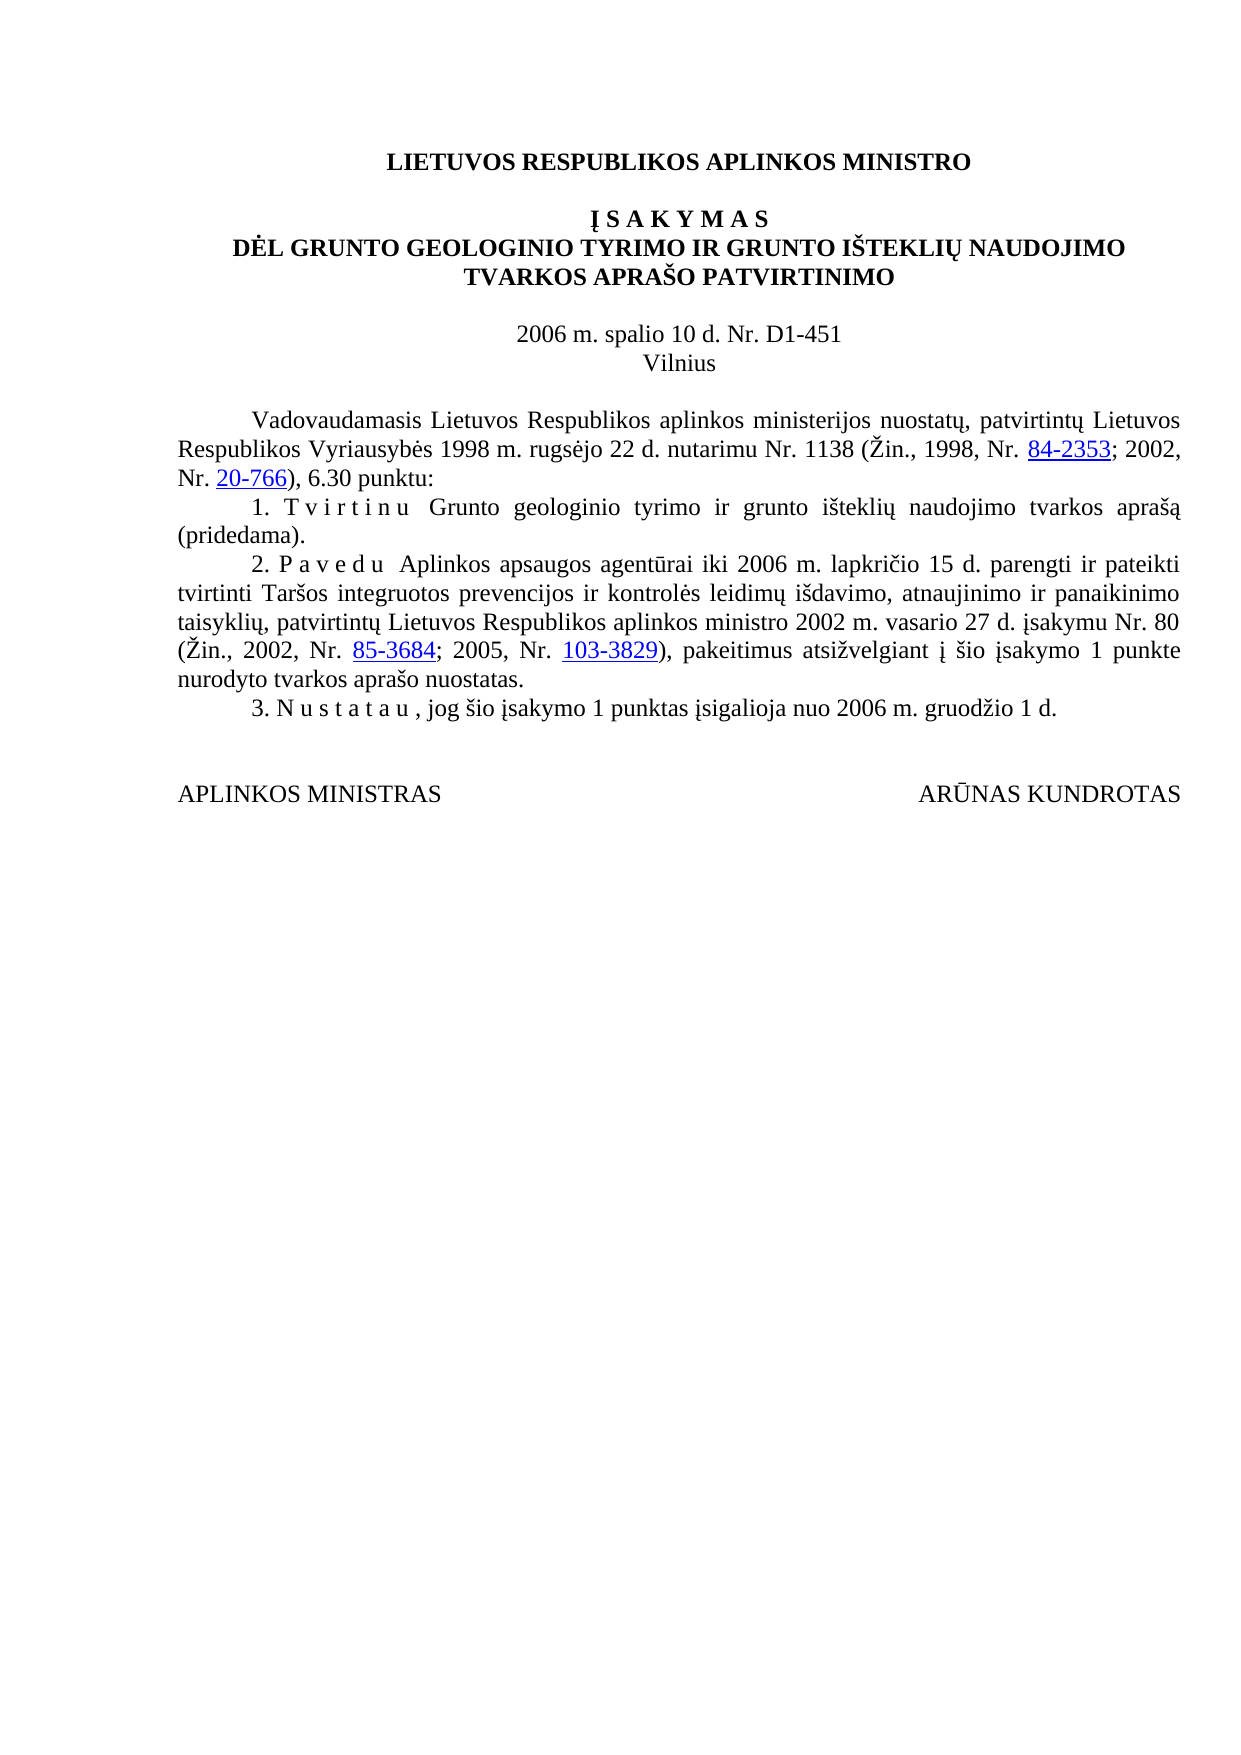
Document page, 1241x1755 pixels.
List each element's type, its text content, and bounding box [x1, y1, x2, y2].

text LIETUVOS RESPUBLIKOS APLINKOS MINISTRO [177, 147, 1181, 176]
text DĖL GRUNTO GEOLOGINIO TYRIMO IR GRUNTO IŠTEKLIŲ NAUDOJIMO TVARKOS APRAŠO PATVIRTINIMO [177, 233, 1181, 291]
text Į S A K Y M A S [177, 204, 1181, 233]
text Vilnius [177, 348, 1181, 377]
text APLINKOS MINISTRAS ARŪNAS KUNDROTAS [177, 779, 1181, 808]
text 1. Tvirtinu Grunto geologinio tyrimo ir grunto išteklių naudojimo tvarkos aprašą (pridedama). [177, 492, 1181, 549]
text 2006 m. spalio 10 d. Nr. D1-451 [177, 319, 1181, 348]
text 3. Nustatau, jog šio įsakymo 1 punktas įsigalioja nuo 2006 m. gruodžio 1 d. [177, 693, 1181, 722]
text 2. Pavedu Aplinkos apsaugos agentūrai iki 2006 m. lapkričio 15 d. parengti ir pateikti tvirtinti Taršos integruotos prevencijos ir kontrolės leidimų išdavimo, atnaujinimo ir panaikinimo taisyklių, patvirtintų Lietuvos Respublikos aplinkos ministro 2002 m. vasario 27 d. įsakymu Nr. 80 (Žin., 2002, Nr. 85-3684; 2005, Nr. 103-3829), pakeitimus atsižvelgiant į šio įsakymo 1 punkte nurodyto tvarkos aprašo nuostatas. [177, 549, 1181, 693]
text Vadovaudamasis Lietuvos Respublikos aplinkos ministerijos nuostatų, patvirtintų Lietuvos Respublikos Vyriausybės 1998 m. rugsėjo 22 d. nutarimu Nr. 1138 (Žin., 1998, Nr. 84-2353; 2002, Nr. 20-766), 6.30 punktu: [177, 406, 1181, 492]
